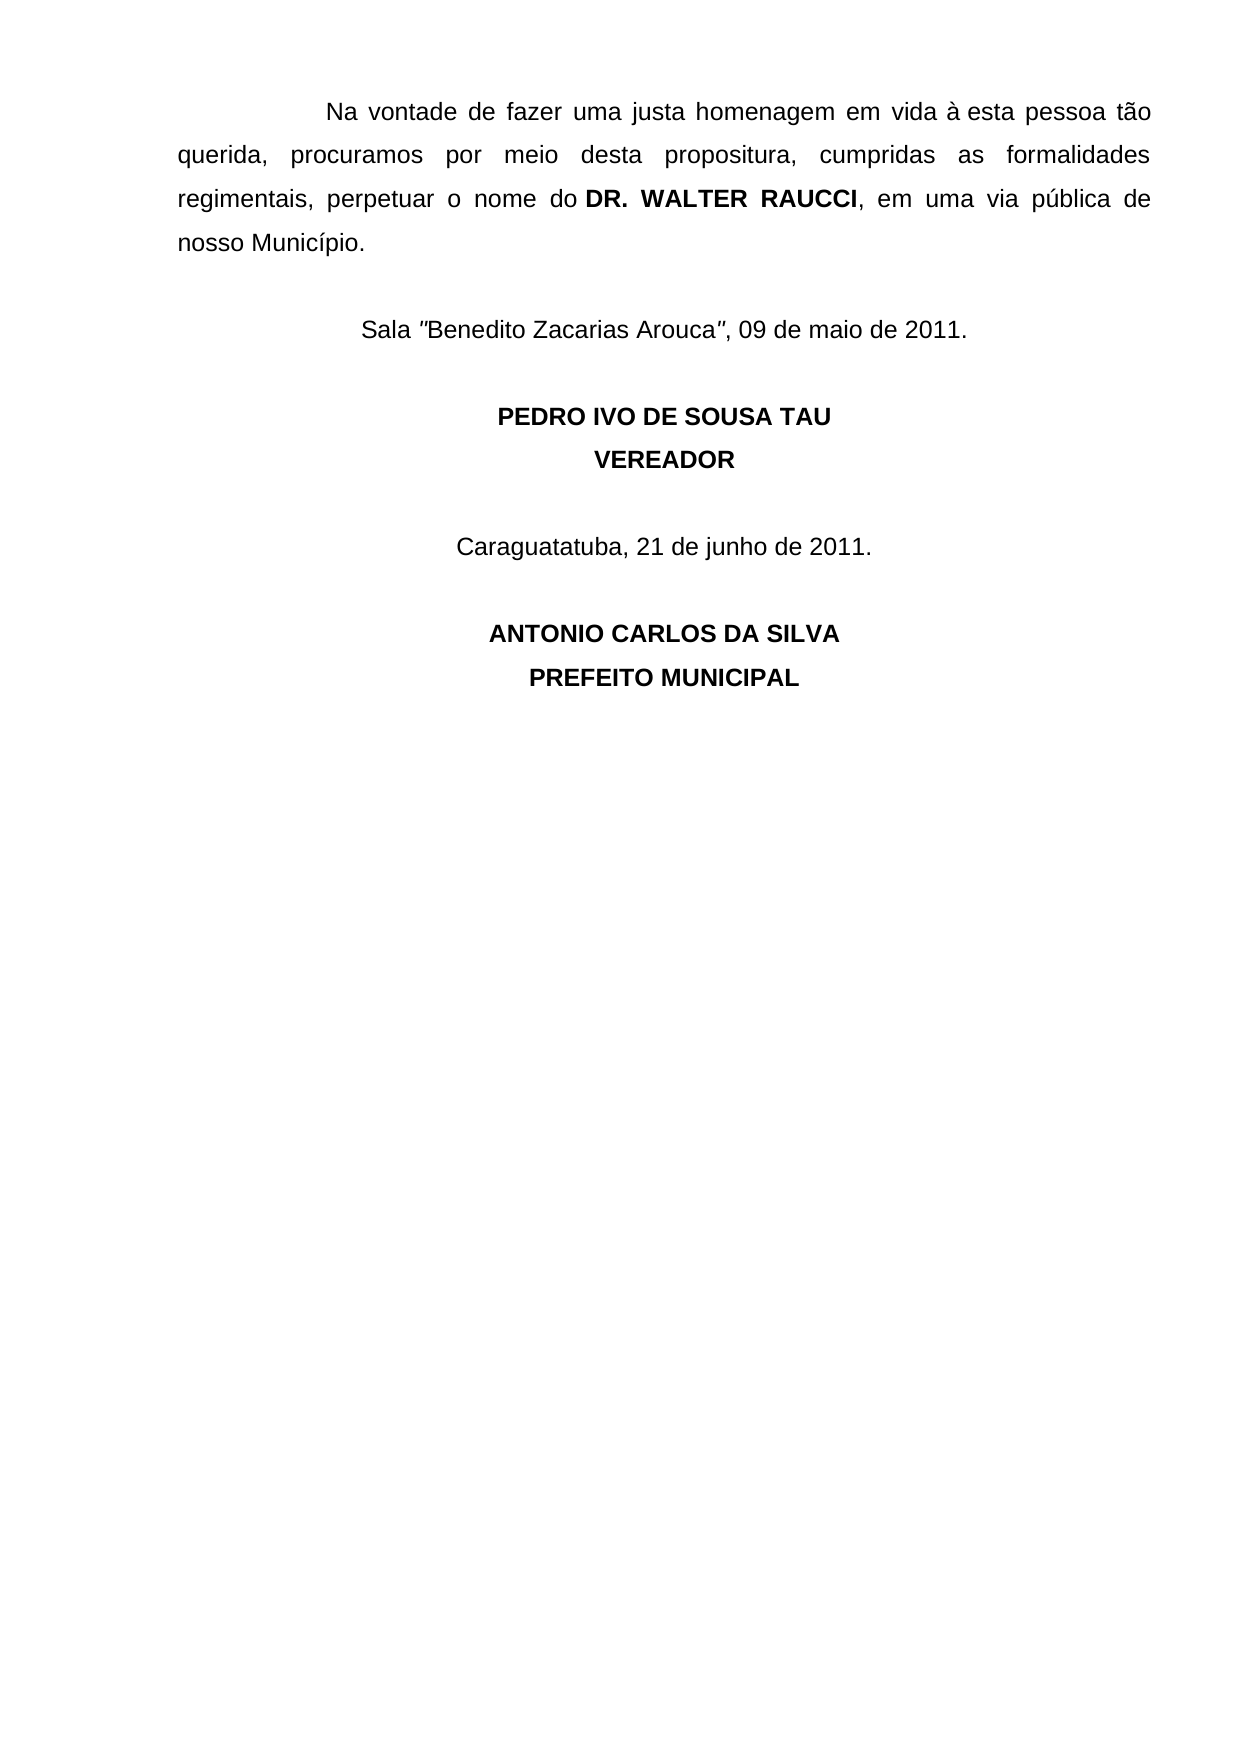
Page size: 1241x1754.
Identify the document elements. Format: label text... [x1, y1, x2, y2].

text Na vontade de fazer uma justa homenagem em vida à esta pessoa tão querida, procuramos por meio desta propositura, cumpridas as formalidades regimentais, perpetuar o nome do DR. WALTER RAUCCI, em uma via pública de nosso Município. [177, 97, 1152, 257]
subtitle PREFEITO MUNICIPAL [177, 663, 1152, 692]
subtitle PEDRO IVO DE SOUSA TAU [177, 402, 1152, 431]
text Sala "Benedito Zacarias Arouca", 09 de maio de 2011. [177, 314, 1152, 344]
subtitle ANTONIO CARLOS DA SILVA [177, 619, 1152, 648]
subtitle VEREADOR [177, 445, 1152, 474]
text Caraguatatuba, 21 de junho de 2011. [177, 532, 1152, 561]
